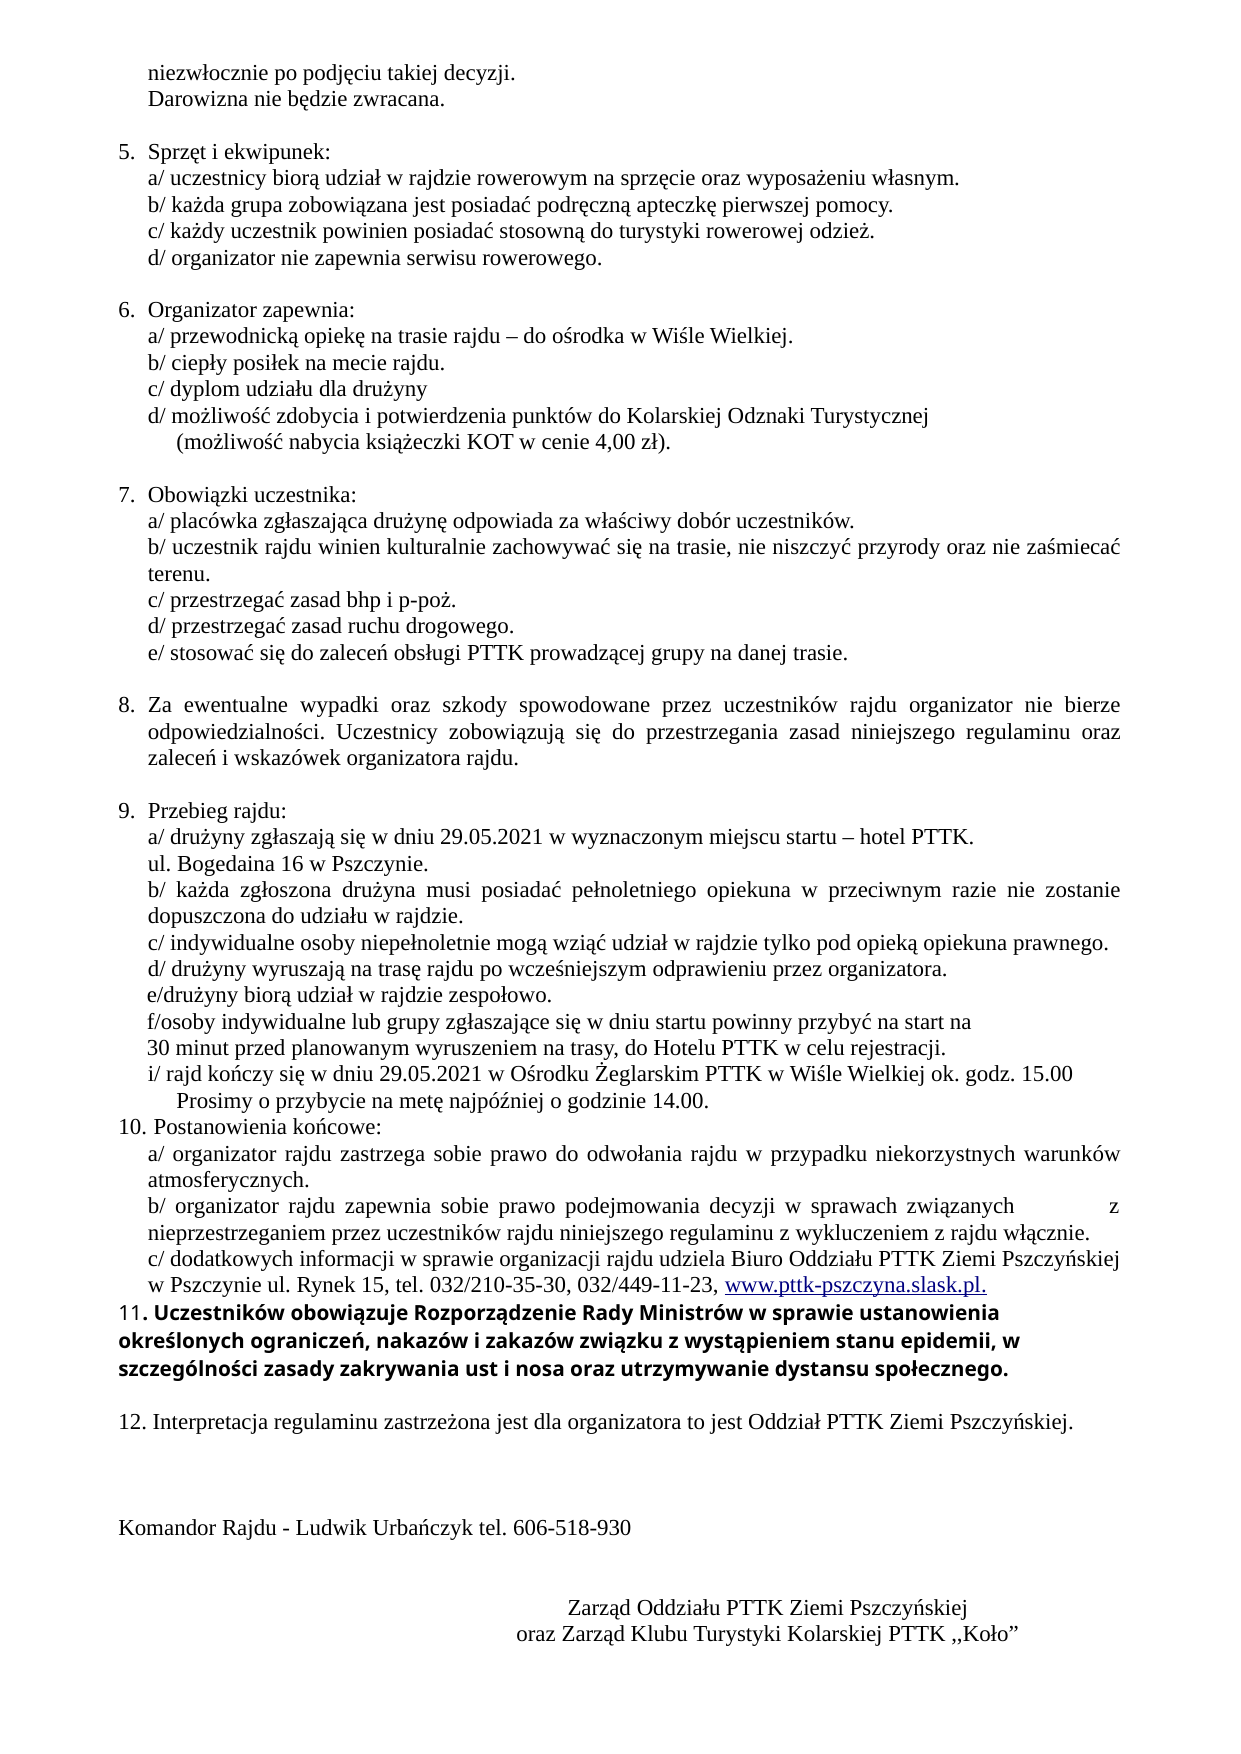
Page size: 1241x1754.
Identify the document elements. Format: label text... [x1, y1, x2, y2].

text Darowizna nie będzie zwracana. [148, 85, 1122, 112]
list Obowiązki uczestnika: [118, 481, 1122, 507]
text oraz Zarząd Klubu Turystyki Kolarskiej PTTK ,,Koło” [118, 1620, 1122, 1646]
list Organizator zapewnia: [118, 296, 1122, 323]
text d/ możliwość zdobycia i potwierdzenia punktów do Kolarskiej Odznaki Turystycznej [148, 402, 1122, 428]
text (możliwość nabycia książeczki KOT w cenie 4,00 zł). [148, 428, 1122, 454]
text d/ przestrzegać zasad ruchu drogowego. [148, 612, 1122, 639]
text e/ stosować się do zaleceń obsługi PTTK prowadzącej grupy na danej trasie. [148, 639, 1122, 665]
text c/ indywidualne osoby niepełnoletnie mogą wziąć udział w rajdzie tylko pod opieką opiekuna prawnego. [148, 929, 1122, 955]
text a/ placówka zgłaszająca drużynę odpowiada za właściwy dobór uczestników. [148, 507, 1122, 533]
list Za ewentualne wypadki oraz szkody spowodowane przez uczestników rajdu organizator nie bierze odpowiedzialności. Uczestnicy zobowiązują się do przestrzegania zasad niniejszego regulaminu oraz zaleceń i wskazówek organizatora rajdu. [118, 692, 1122, 771]
text i/ rajd kończy się w dniu 29.05.2021 w Ośrodku Żeglarskim PTTK w Wiśle Wielkiej ok. godz. 15.00 [148, 1061, 1122, 1087]
text 11. Uczestników obowiązuje Rozporządzenie Rady Ministrów w sprawie ustanowienia określonych ograniczeń, nakazów i zakazów związku z wystąpieniem stanu epidemii, w szczególności zasady zakrywania ust i nosa oraz utrzymywanie dystansu społecznego. [118, 1298, 1122, 1383]
text c/ dodatkowych informacji w sprawie organizacji rajdu udziela Biuro Oddziału PTTK Ziemi Pszczyńskiej w Pszczynie ul. Rynek 15, tel. 032/210-35-30, 032/449-11-23, www.pttk-pszczyna.slask.pl. [148, 1245, 1122, 1298]
text a/ organizator rajdu zastrzega sobie prawo do odwołania rajdu w przypadku niekorzystnych warunków atmosferycznych. [148, 1139, 1122, 1192]
text b/ organizator rajdu zapewnia sobie prawo podejmowania decyzji w sprawach związanych z nieprzestrzeganiem przez uczestników rajdu niniejszego regulaminu z wykluczeniem z rajdu włącznie. [148, 1192, 1122, 1245]
text b/ każda grupa zobowiązana jest posiadać podręczną apteczkę pierwszej pomocy. [148, 191, 1122, 217]
text c/ przestrzegać zasad bhp i p-poż. [148, 586, 1122, 612]
text ul. Bogedaina 16 w Pszczynie. [148, 850, 1122, 876]
text 30 minut przed planowanym wyruszeniem na trasy, do Hotelu PTTK w celu rejestracji. [118, 1034, 1122, 1061]
list Przebieg rajdu: [118, 797, 1122, 823]
text b/ uczestnik rajdu winien kulturalnie zachowywać się na trasie, nie niszczyć przyrody oraz nie zaśmiecać terenu. [148, 533, 1122, 586]
text c/ każdy uczestnik powinien posiadać stosowną do turystyki rowerowej odzież. [148, 217, 1122, 243]
text e/drużyny biorą udział w rajdzie zespołowo. [118, 981, 1122, 1008]
text Komandor Rajdu - Ludwik Urbańczyk tel. 606-518-930 [118, 1514, 1122, 1541]
text a/ drużyny zgłaszają się w dniu 29.05.2021 w wyznaczonym miejscu startu – hotel PTTK. [148, 823, 1122, 850]
text a/ uczestnicy biorą udział w rajdzie rowerowym na sprzęcie oraz wyposażeniu własnym. [148, 164, 1122, 191]
text d/ organizator nie zapewnia serwisu rowerowego. [148, 243, 1122, 270]
text 12. Interpretacja regulaminu zastrzeżona jest dla organizatora to jest Oddział PTTK Ziemi Pszczyńskiej. [118, 1408, 1122, 1434]
text Prosimy o przybycie na metę najpóźniej o godzinie 14.00. [148, 1087, 1122, 1113]
list Sprzęt i ekwipunek: [118, 138, 1122, 164]
list Postanowienia końcowe: [118, 1113, 1122, 1139]
text Zarząd Oddziału PTTK Ziemi Pszczyńskiej [118, 1593, 1122, 1620]
text c/ dyplom udziału dla drużyny [148, 375, 1122, 402]
text b/ każda zgłoszona drużyna musi posiadać pełnoletniego opiekuna w przeciwnym razie nie zostanie dopuszczona do udziału w rajdzie. [148, 876, 1122, 929]
text f/osoby indywidualne lub grupy zgłaszające się w dniu startu powinny przybyć na start na [118, 1008, 1122, 1034]
text d/ drużyny wyruszają na trasę rajdu po wcześniejszym odprawieniu przez organizatora. [148, 955, 1122, 981]
text a/ przewodnicką opiekę na trasie rajdu – do ośrodka w Wiśle Wielkiej. [148, 323, 1122, 349]
text niezwłocznie po podjęciu takiej decyzji. [148, 59, 1122, 85]
text b/ ciepły posiłek na mecie rajdu. [148, 349, 1122, 375]
